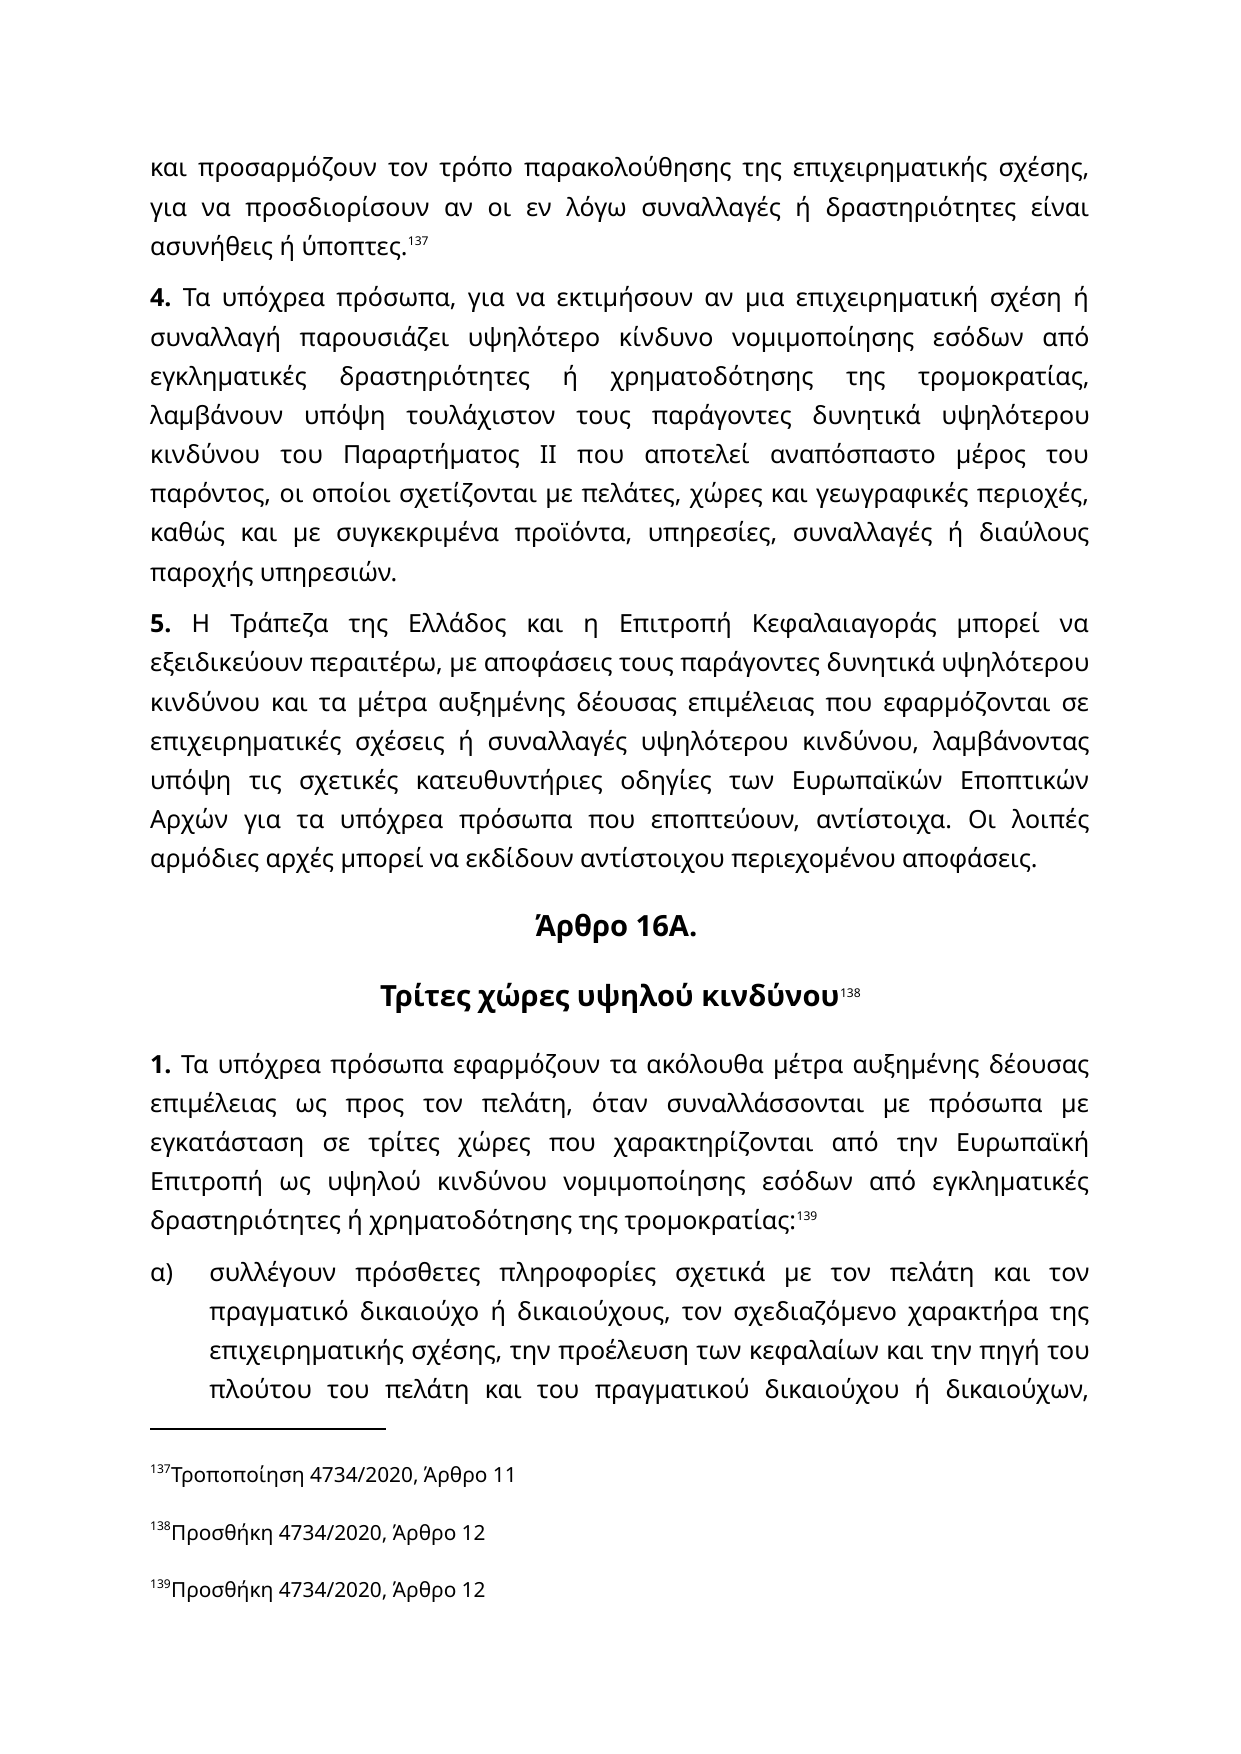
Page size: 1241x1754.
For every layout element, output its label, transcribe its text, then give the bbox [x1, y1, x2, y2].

subtitle Άρθρο 16A. [150, 905, 1090, 945]
text Προσθήκη 4734/2020, Άρθρο 12 [150, 1576, 1090, 1604]
subtitle Τρίτες χώρες υψηλού κινδύνου [150, 976, 1090, 1015]
text Τροποποίηση 4734/2020, Άρθρο 11 [150, 1460, 1090, 1489]
text και προσαρμόζουν τον τρόπο παρακολούθησης της επιχειρηματικής σχέσης, για να προσδιορίσουν αν οι εν λόγω συναλλαγές ή δραστηριότητες είναι ασυνήθεις ή ύποπτες. [150, 150, 1090, 262]
list α) συλλέγουν πρόσθετες πληροφορίες σχετικά με τον πελάτη και τον πραγματικό δικαιούχο ή δικαιούχους, τον σχεδιαζόμενο χαρακτήρα της επιχειρηματικής σχέσης, την προέλευση των κεφαλαίων και την πηγή του πλούτου του πελάτη και του πραγματικού δικαιούχου ή δικαιούχων, [150, 1254, 1090, 1406]
text 1. Τα υπόχρεα πρόσωπα εφαρμόζουν τα ακόλουθα μέτρα αυξημένης δέουσας επιμέλειας ως προς τον πελάτη, όταν συναλλάσσονται με πρόσωπα με εγκατάσταση σε τρίτες χώρες που χαρακτηρίζονται από την Ευρωπαϊκή Επιτροπή ως υψηλού κινδύνου νομιμοποίησης εσόδων από εγκληματικές δραστηριότητες ή χρηματοδότησης της τρομοκρατίας: [150, 1046, 1090, 1237]
text 5. Η Τράπεζα της Ελλάδος και η Επιτροπή Κεφαλαιαγοράς μπορεί να εξειδικεύουν περαιτέρω, με αποφάσεις τους παράγοντες δυνητικά υψηλότερου κινδύνου και τα μέτρα αυξημένης δέουσας επιμέλειας που εφαρμόζονται σε επιχειρηματικές σχέσεις ή συναλλαγές υψηλότερου κινδύνου, λαμβάνοντας υπόψη τις σχετικές κατευθυντήριες οδηγίες των Ευρωπαϊκών Εποπτικών Αρχών για τα υπόχρεα πρόσωπα που εποπτεύουν, αντίστοιχα. Οι λοιπές αρμόδιες αρχές μπορεί να εκδίδουν αντίστοιχου περιεχομένου αποφάσεις. [150, 606, 1090, 875]
text 4. Τα υπόχρεα πρόσωπα, για να εκτιμήσουν αν μια επιχειρηματική σχέση ή συναλλαγή παρουσιάζει υψηλότερο κίνδυνο νομιμοποίησης εσόδων από εγκληματικές δραστηριότητες ή χρηματοδότησης της τρομοκρατίας, λαμβάνουν υπόψη τουλάχιστον τους παράγοντες δυνητικά υψηλότερου κινδύνου του Παραρτήματος ΙΙ που αποτελεί αναπόσπαστο μέρος του παρόντος, οι οποίοι σχετίζονται με πελάτες, χώρες και γεωγραφικές περιοχές, καθώς και με συγκεκριμένα προϊόντα, υπηρεσίες, συναλλαγές ή διαύλους παροχής υπηρεσιών. [150, 280, 1090, 588]
text Προσθήκη 4734/2020, Άρθρο 12 [150, 1518, 1090, 1546]
